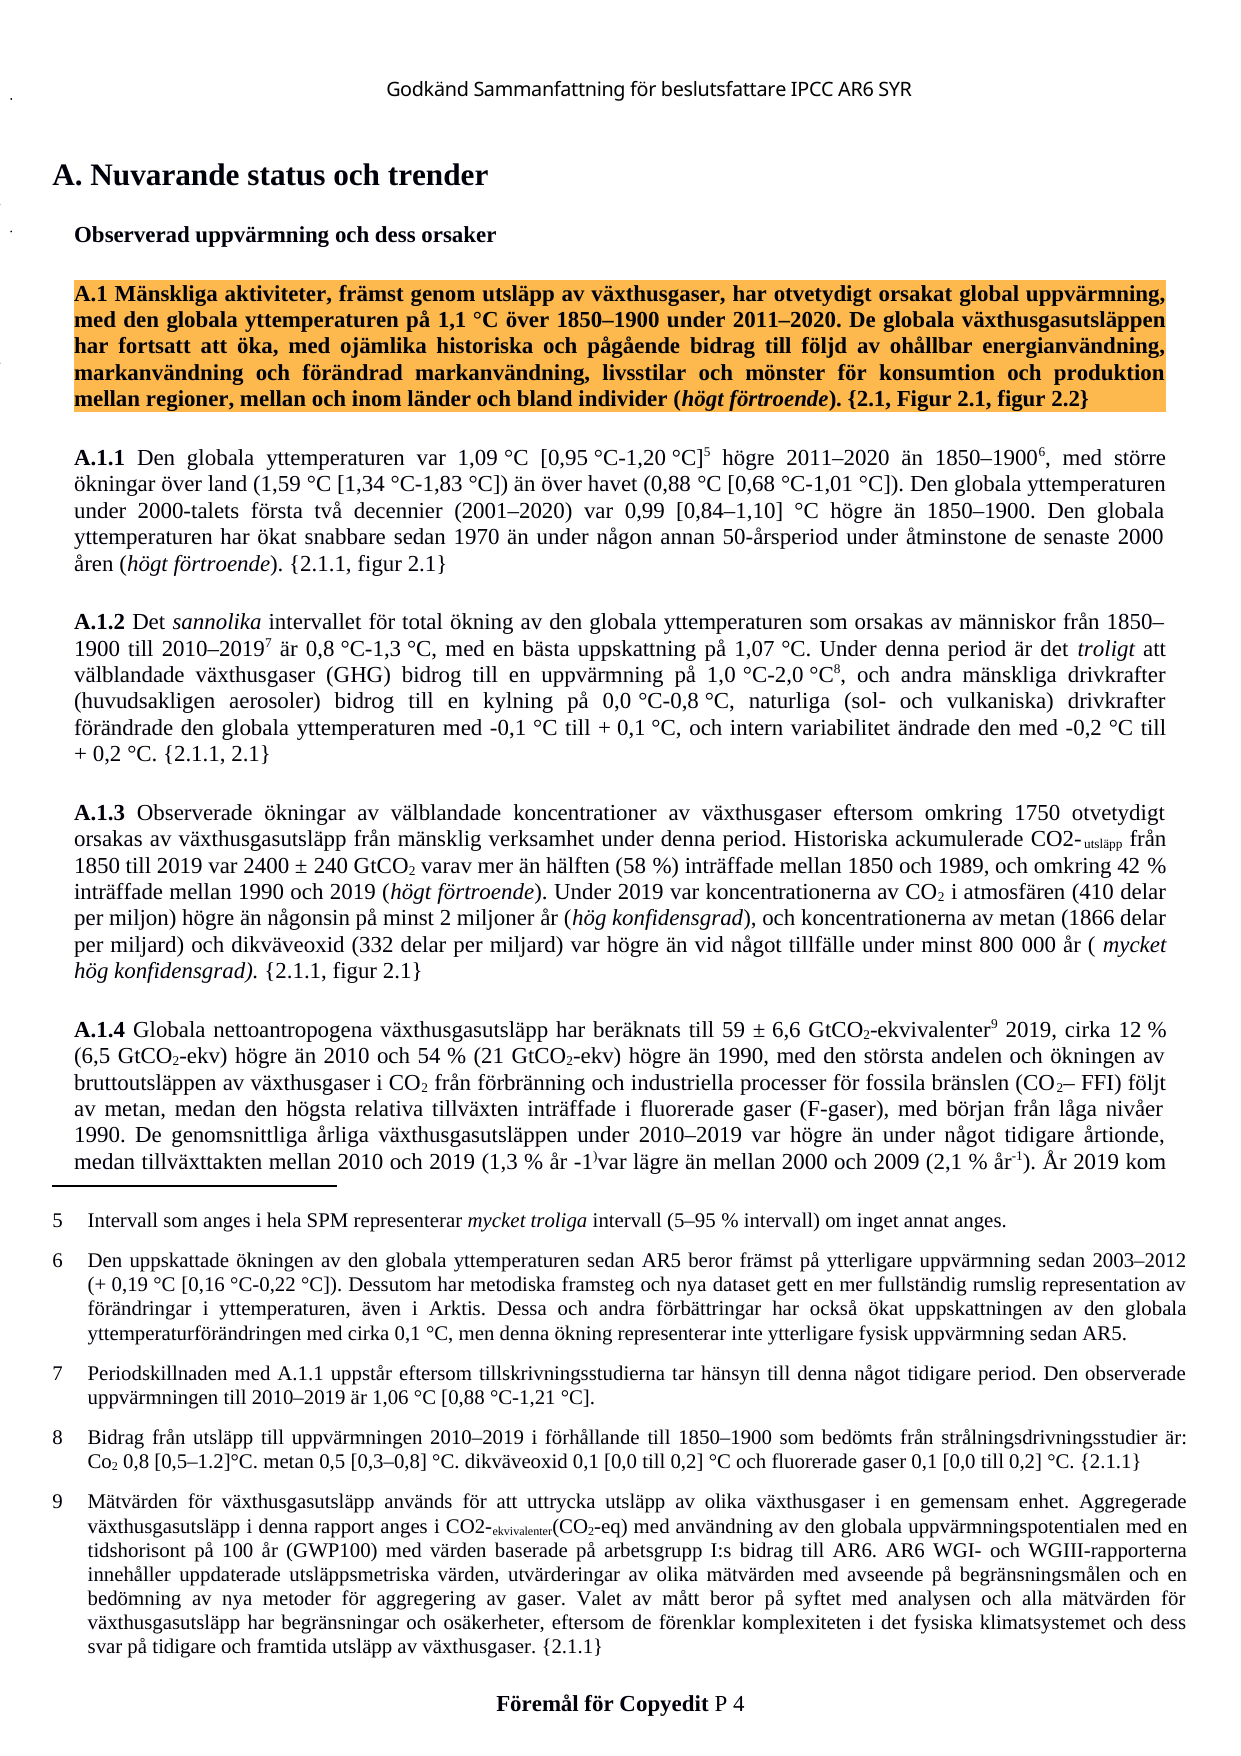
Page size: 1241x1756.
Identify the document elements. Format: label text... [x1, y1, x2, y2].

text A.1.3 Observerade ökningar av välblandade koncentrationer av växthusgaser eftersom omkring 1750 otvetydigt orsakas av växthusgasutsläpp från mänsklig verksamhet under denna period. Historiska ackumulerade CO2-utsläpp från 1850 till 2019 var 2400 ± 240 GtCO2 varav mer än hälften (58 %) inträffade mellan 1850 och 1989, och omkring 42 % inträffade mellan 1990 och 2019 (högt förtroende). Under 2019 var koncentrationerna av CO2 i atmosfären (410 delar per miljon) högre än någonsin på minst 2 miljoner år (hög konfidensgrad), och koncentrationerna av metan (1866 delar per miljard) och dikväveoxid (332 delar per miljard) var högre än vid något tillfälle under minst 800 000 år ( mycket hög konfidensgrad). {2.1.1, figur 2.1} [74, 799, 1166, 983]
text A.1.2 Det sannolika intervallet för total ökning av den globala yttemperaturen som orsakas av människor från 1850–1900 till 2010–2019 är 0,8 °C-1,3 °C, med en bästa uppskattning på 1,07 °C. Under denna period är det troligt att välblandade växthusgaser (GHG) bidrog till en uppvärmning på 1,0 °C-2,0 °C, och andra mänskliga drivkrafter (huvudsakligen aerosoler) bidrog till en kylning på 0,0 °C-0,8 °C, naturliga (sol- och vulkaniska) drivkrafter förändrade den globala yttemperaturen med -0,1 °C till + 0,1 °C, och intern variabilitet ändrade den med -0,2 °C till + 0,2 °C. {2.1.1, 2.1} [74, 608, 1166, 767]
text Mätvärden för växthusgasutsläpp används för att uttrycka utsläpp av olika växthusgaser i en gemensam enhet. Aggregerade växthusgasutsläpp i denna rapport anges i CO2-ekvivalenter(CO2-eq) med användning av den globala uppvärmningspotentialen med en tidshorisont på 100 år (GWP100) med värden baserade på arbetsgrupp I:s bidrag till AR6. AR6 WGI- och WGIII-rapporterna innehåller uppdaterade utsläppsmetriska värden, utvärderingar av olika mätvärden med avseende på begränsningsmålen och en bedömning av nya metoder för aggregering av gaser. Valet av mått beror på syftet med analysen och alla mätvärden för växthusgasutsläpp har begränsningar och osäkerheter, eftersom de förenklar komplexiteten i det fysiska klimatsystemet och dess svar på tidigare och framtida utsläpp av växthusgaser. {2.1.1} [52, 1489, 1188, 1658]
subtitle A. Nuvarande status och trender [52, 156, 1188, 192]
text Periodskillnaden med A.1.1 uppstår eftersom tillskrivningsstudierna tar hänsyn till denna något tidigare period. Den observerade uppvärmningen till 2010–2019 är 1,06 °C [0,88 °C-1,21 °C]. [52, 1361, 1188, 1409]
text Bidrag från utsläpp till uppvärmningen 2010–2019 i förhållande till 1850–1900 som bedömts från strålningsdrivningsstudier är: Co2 0,8 [0,5–1.2]°C. metan 0,5 [0,3–0,8] °C. dikväveoxid 0,1 [0,0 till 0,2] °C och fluorerade gaser 0,1 [0,0 till 0,2] °C. {2.1.1} [52, 1425, 1188, 1473]
text Intervall som anges i hela SPM representerar mycket troliga intervall (5–95 % intervall) om inget annat anges. [52, 1208, 1188, 1232]
text A.1 Mänskliga aktiviteter, främst genom utsläpp av växthusgaser, har otvetydigt orsakat global uppvärmning, med den globala yttemperaturen på 1,1 °C över 1850–1900 under 2011–2020. De globala växthusgasutsläppen har fortsatt att öka, med ojämlika historiska och pågående bidrag till följd av ohållbar energianvändning, markanvändning och förändrad markanvändning, livsstilar och mönster för konsumtion och produktion mellan regioner, mellan och inom länder och bland individer (högt förtroende). {2.1, Figur 2.1, figur 2.2} [74, 280, 1166, 412]
text Observerad uppvärmning och dess orsaker [74, 221, 1166, 247]
text Den uppskattade ökningen av den globala yttemperaturen sedan AR5 beror främst på ytterligare uppvärmning sedan 2003–2012 (+ 0,19 °C [0,16 °C-0,22 °C]). Dessutom har metodiska framsteg och nya dataset gett en mer fullständig rumslig representation av förändringar i yttemperaturen, även i Arktis. Dessa och andra förbättringar har också ökat uppskattningen av den globala yttemperaturförändringen med cirka 0,1 °C, men denna ökning representerar inte ytterligare fysisk uppvärmning sedan AR5. [52, 1248, 1188, 1344]
text A.1.1 Den globala yttemperaturen var 1,09 °C [0,95 °C-1,20 °C] högre 2011–2020 än 1850–1900, med större ökningar över land (1,59 °C [1,34 °C-1,83 °C]) än över havet (0,88 °C [0,68 °C-1,01 °C]). Den globala yttemperaturen under 2000-talets första två decennier (2001–2020) var 0,99 [0,84–1,10] °C högre än 1850–1900. Den globala yttemperaturen har ökat snabbare sedan 1970 än under någon annan 50-årsperiod under åtminstone de senaste 2000 åren (högt förtroende). {2.1.1, figur 2.1} [74, 444, 1166, 576]
text A.1.4 Globala nettoantropogena växthusgasutsläpp har beräknats till 59 ± 6,6 GtCO2-ekvivalenter 2019, cirka 12 % (6,5 GtCO2-ekv) högre än 2010 och 54 % (21 GtCO2-ekv) högre än 1990, med den största andelen och ökningen av bruttoutsläppen av växthusgaser i CO2 från förbränning och industriella processer för fossila bränslen (CO2– FFI) följt av metan, medan den högsta relativa tillväxten inträffade i fluorerade gaser (F-gaser), med början från låga nivåer 1990. De genomsnittliga årliga växthusgasutsläppen under 2010–2019 var högre än under något tidigare årtionde, medan tillväxttakten mellan 2010 och 2019 (1,3 % år -1)var lägre än mellan 2000 och 2009 (2,1 % år-1). År 2019 kom [74, 1016, 1166, 1174]
